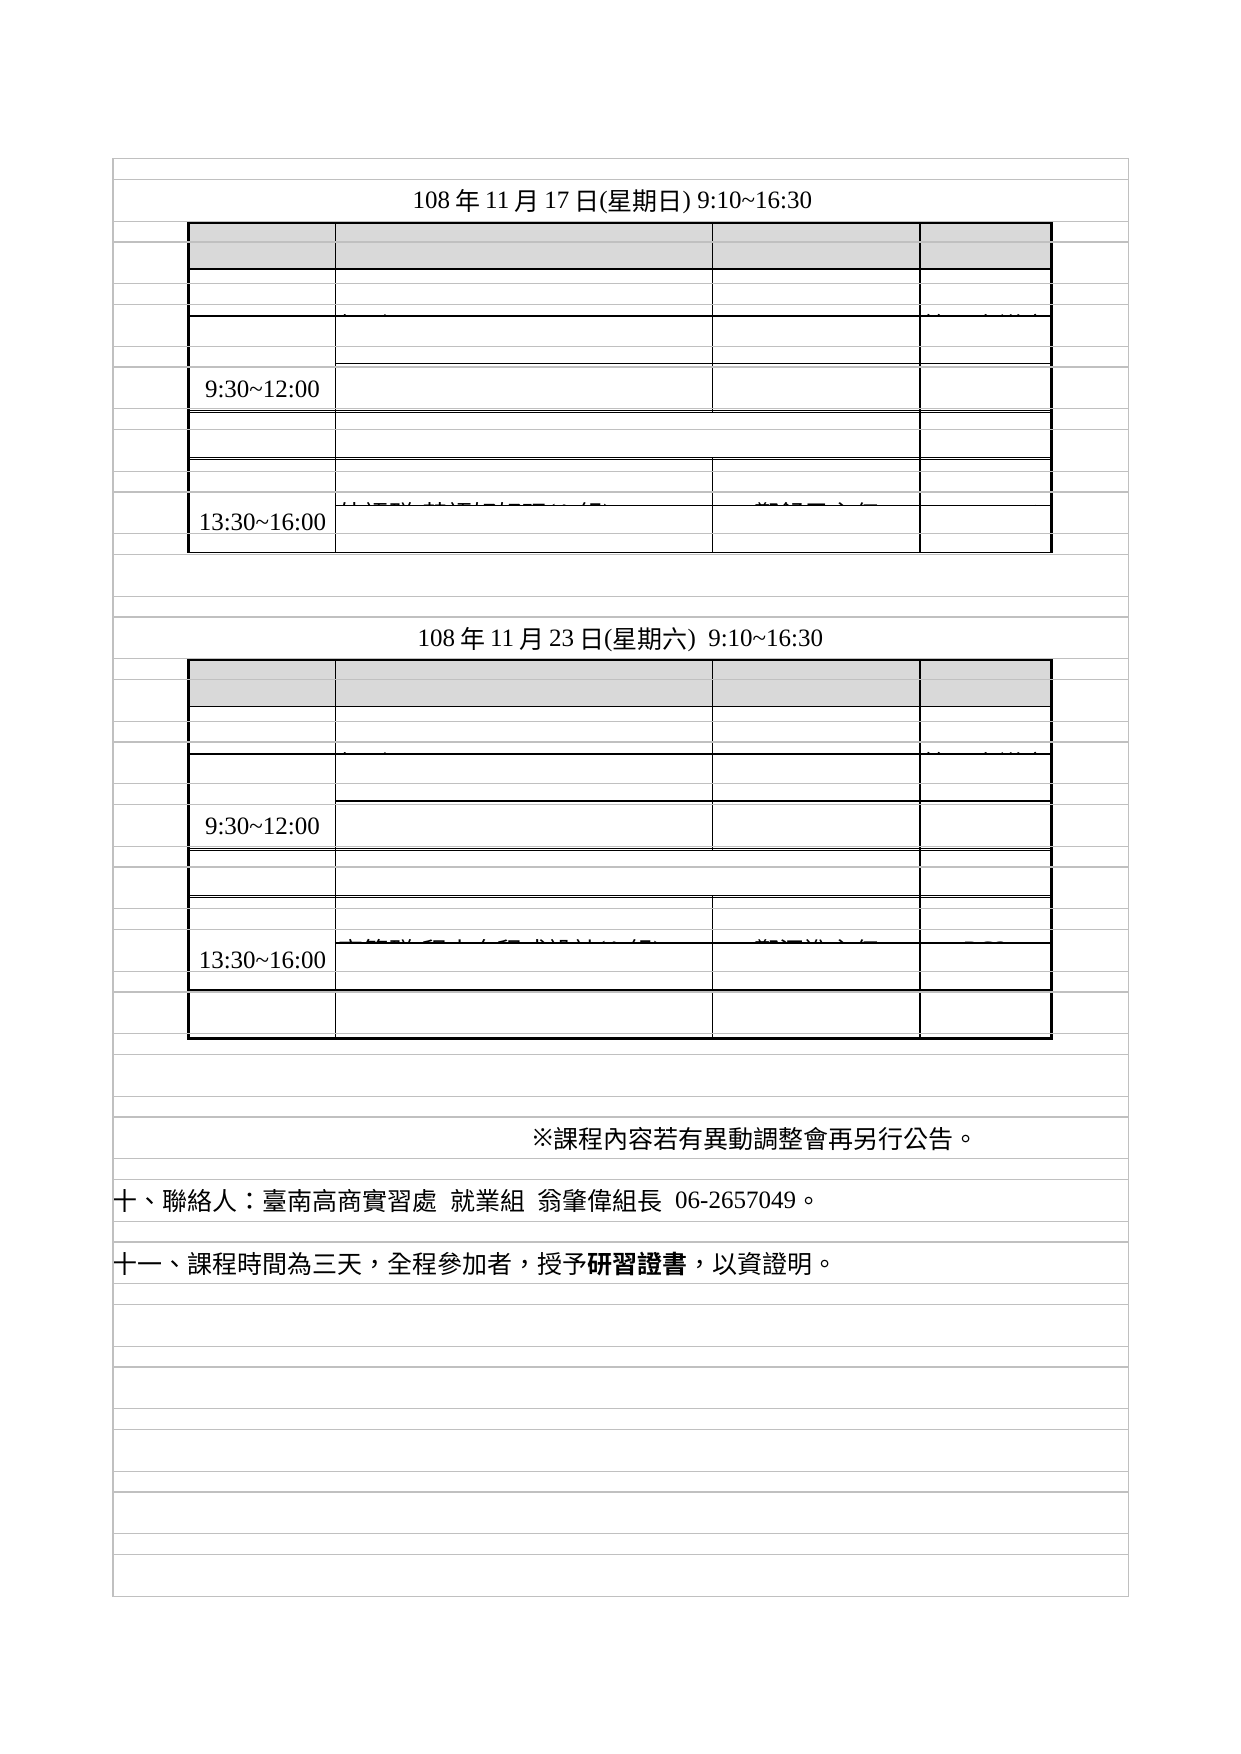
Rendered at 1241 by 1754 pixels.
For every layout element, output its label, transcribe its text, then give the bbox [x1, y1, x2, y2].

table_cell 第一會議室 [921, 722, 1050, 741]
table_cell 文創教室 [921, 972, 1050, 989]
text ※課程內容若有異動調整會再另行公告。 [114, 1118, 1128, 1158]
table_cell 9:10~9:30 [190, 305, 335, 315]
table_cell 語言多功能教室 [921, 493, 1050, 504]
table_cell 第一會議室 [921, 851, 1050, 866]
table_header 課程內容 [336, 680, 712, 706]
table_cell PC3 [921, 898, 1050, 908]
table_cell 設計群-日光照相術(A組) [336, 784, 712, 800]
table_cell 9:10~9:30 [190, 722, 335, 741]
table_cell 午餐午休 [336, 868, 919, 895]
text [114, 1159, 1128, 1179]
table_cell 文創教室 [921, 755, 1050, 783]
table_cell 陳坤德老師 [713, 534, 919, 552]
table_cell 第一會議室 [921, 270, 1050, 283]
table_cell 商管群-賣場最前線(B組) [336, 506, 712, 533]
table_cell 9:30~12:00 [190, 368, 335, 408]
table_cell 門市教室 [921, 506, 1050, 533]
table_cell 商管群-程小奔程式設計(A組) [336, 898, 712, 908]
table_cell [190, 898, 335, 908]
table_cell 9:30~12:00 [190, 784, 335, 804]
table_cell [713, 284, 919, 304]
table_cell 13:30~16:00 [190, 930, 335, 971]
table_cell 第一會議室 [921, 707, 1050, 721]
text 十一、課程時間為三天，全程參加者，授予研習證書，以資證明。 [114, 1243, 1128, 1283]
table_cell 文創教室 [921, 944, 1050, 971]
table_cell 門市教室 [921, 534, 1050, 552]
table_cell [713, 270, 919, 283]
table_cell 9:10~9:30 [190, 284, 335, 304]
table_cell 語言多功能教室 [921, 472, 1050, 491]
table_cell 第一會議室 [921, 868, 1050, 895]
table_header 課程內容 [336, 243, 712, 268]
table_cell PC3 [921, 805, 1050, 846]
table_cell 午餐午休 [336, 413, 919, 429]
table_cell 報到 [336, 707, 712, 721]
text [114, 597, 1128, 616]
table_cell 鄭添進主任 [713, 909, 919, 929]
table_cell 鄭舒尹主任 [713, 493, 919, 504]
table_cell 16:00~16:30 [190, 993, 335, 1033]
table_cell 商管群-賣場最前線(B組) [336, 534, 712, 552]
table_cell 設計群-日光照相術(A組) [336, 755, 712, 783]
table_cell 第一會議室 [921, 430, 1050, 457]
table_cell 鄭添進主任 [713, 805, 919, 846]
table_cell 閉幕-頒發研習證書 [336, 993, 712, 1033]
table_header 主持人/授課講師 [713, 680, 919, 706]
table_cell 鄭舒尹主任 [713, 472, 919, 491]
table_cell 設計群-日光照相術(B組) [336, 972, 712, 989]
table_cell 報到 [336, 743, 712, 753]
table_cell 9:10~9:30 [190, 743, 335, 753]
table_cell 設計群-日光照相術(B組) [336, 944, 712, 971]
table_header 時間 [190, 243, 335, 268]
table_cell 9:30~12:00 [190, 317, 335, 346]
table_cell 12:00~13:30 [190, 430, 335, 457]
table_cell 9:30~12:00 [190, 347, 335, 366]
table_cell 門市教室 [921, 347, 1050, 363]
table_header 課程內容 [336, 224, 712, 241]
table_cell 翁肇偉老師 [713, 784, 919, 800]
table_cell 第一會議室 [921, 284, 1050, 304]
table_cell 12:00~13:30 [190, 851, 335, 866]
table_cell 第一會議室 [921, 413, 1050, 429]
table_cell 陳坤德老師 [713, 506, 919, 533]
text [114, 1097, 1128, 1116]
table_cell 鄭舒尹主任 [713, 460, 919, 471]
table_header 課程內容 [336, 661, 712, 679]
table_cell 9:10~9:30 [190, 270, 335, 283]
table_cell [190, 972, 335, 989]
table_cell 鄭添進主任 [713, 930, 919, 942]
table_cell [713, 305, 919, 315]
table_header 地點 [921, 243, 1050, 268]
table_cell 陳坤德老師 [713, 317, 919, 346]
table_cell PC3 [921, 909, 1050, 929]
table_cell 13:30~16:00 [190, 493, 335, 533]
table_cell 外語群-英語好好玩(B組) [336, 368, 712, 408]
table_cell [190, 534, 335, 552]
table_cell 鄭舒尹主任 [713, 368, 919, 408]
table_cell PC3 [921, 930, 1050, 942]
table_cell 12:00~13:30 [190, 413, 335, 429]
table_cell 翁肇偉老師 [713, 755, 919, 783]
text 108年11月17日(星期日) 9:10~16:30 [114, 180, 1128, 221]
table_cell 第一會議室 [921, 305, 1050, 315]
table_cell 鄭添進主任 [713, 898, 919, 908]
table_cell 陳坤德老師 [713, 347, 919, 363]
table_header 地點 [921, 680, 1050, 706]
table_cell 午餐午休 [336, 430, 919, 457]
table_cell 門市教室 [921, 317, 1050, 346]
table_cell 第一會議室 [921, 993, 1050, 1033]
table_cell 外語群-英語好好玩(A組) [336, 493, 712, 504]
table_cell 商管群-賣場最前線(A組) [336, 317, 712, 346]
table_cell 第一會議室 [921, 743, 1050, 753]
table_cell 商管群-程小奔程式設計(A組) [336, 930, 712, 942]
table_cell 文創教室 [921, 784, 1050, 800]
table_cell 外語群-英語好好玩(A組) [336, 460, 712, 471]
text [114, 1222, 1128, 1241]
table_cell [713, 743, 919, 753]
table_cell [190, 909, 335, 929]
text [114, 159, 1128, 179]
table_header 主持人/授課講師 [713, 224, 919, 241]
table_cell 語言多功能教室 [921, 368, 1050, 408]
table_cell [190, 460, 335, 471]
table_cell 報到 [336, 284, 712, 304]
table_header 主持人/授課講師 [713, 661, 919, 679]
table_cell [190, 472, 335, 491]
table_cell 報到 [336, 270, 712, 283]
table_cell 報到 [336, 722, 712, 741]
text 十、聯絡人：臺南高商實習處 就業組 翁肇偉組長 06-2657049。 [114, 1180, 1128, 1221]
table_cell 翁肇偉老師 [713, 944, 919, 971]
table_cell 12:00~13:30 [190, 868, 335, 895]
table_header 時間 [190, 224, 335, 241]
table_header 時間 [190, 661, 335, 679]
table_cell 9:10~9:30 [190, 707, 335, 721]
text 108年11月23日(星期六) 9:10~16:30 [114, 618, 1128, 658]
table_header 時間 [190, 680, 335, 706]
table_cell 9:30~12:00 [190, 805, 335, 846]
table_cell 翁肇偉老師 [713, 972, 919, 989]
table_header 地點 [921, 661, 1050, 679]
table_cell 外語群-英語好好玩(A組) [336, 472, 712, 491]
table_cell [713, 722, 919, 741]
table_header 地點 [921, 224, 1050, 241]
table_cell 語言多功能教室 [921, 460, 1050, 471]
table_cell 商管群-程小奔程式設計(B組) [336, 805, 712, 846]
table_cell 午餐午休 [336, 851, 919, 866]
table_cell 商管群-程小奔程式設計(A組) [336, 909, 712, 929]
table_cell 9:30~12:00 [190, 755, 335, 783]
table_cell 商管群-賣場最前線(A組) [336, 347, 712, 363]
table_header 主持人/授課講師 [713, 243, 919, 268]
table_cell 報到 [336, 305, 712, 315]
table_cell [713, 993, 919, 1033]
table_cell [713, 707, 919, 721]
